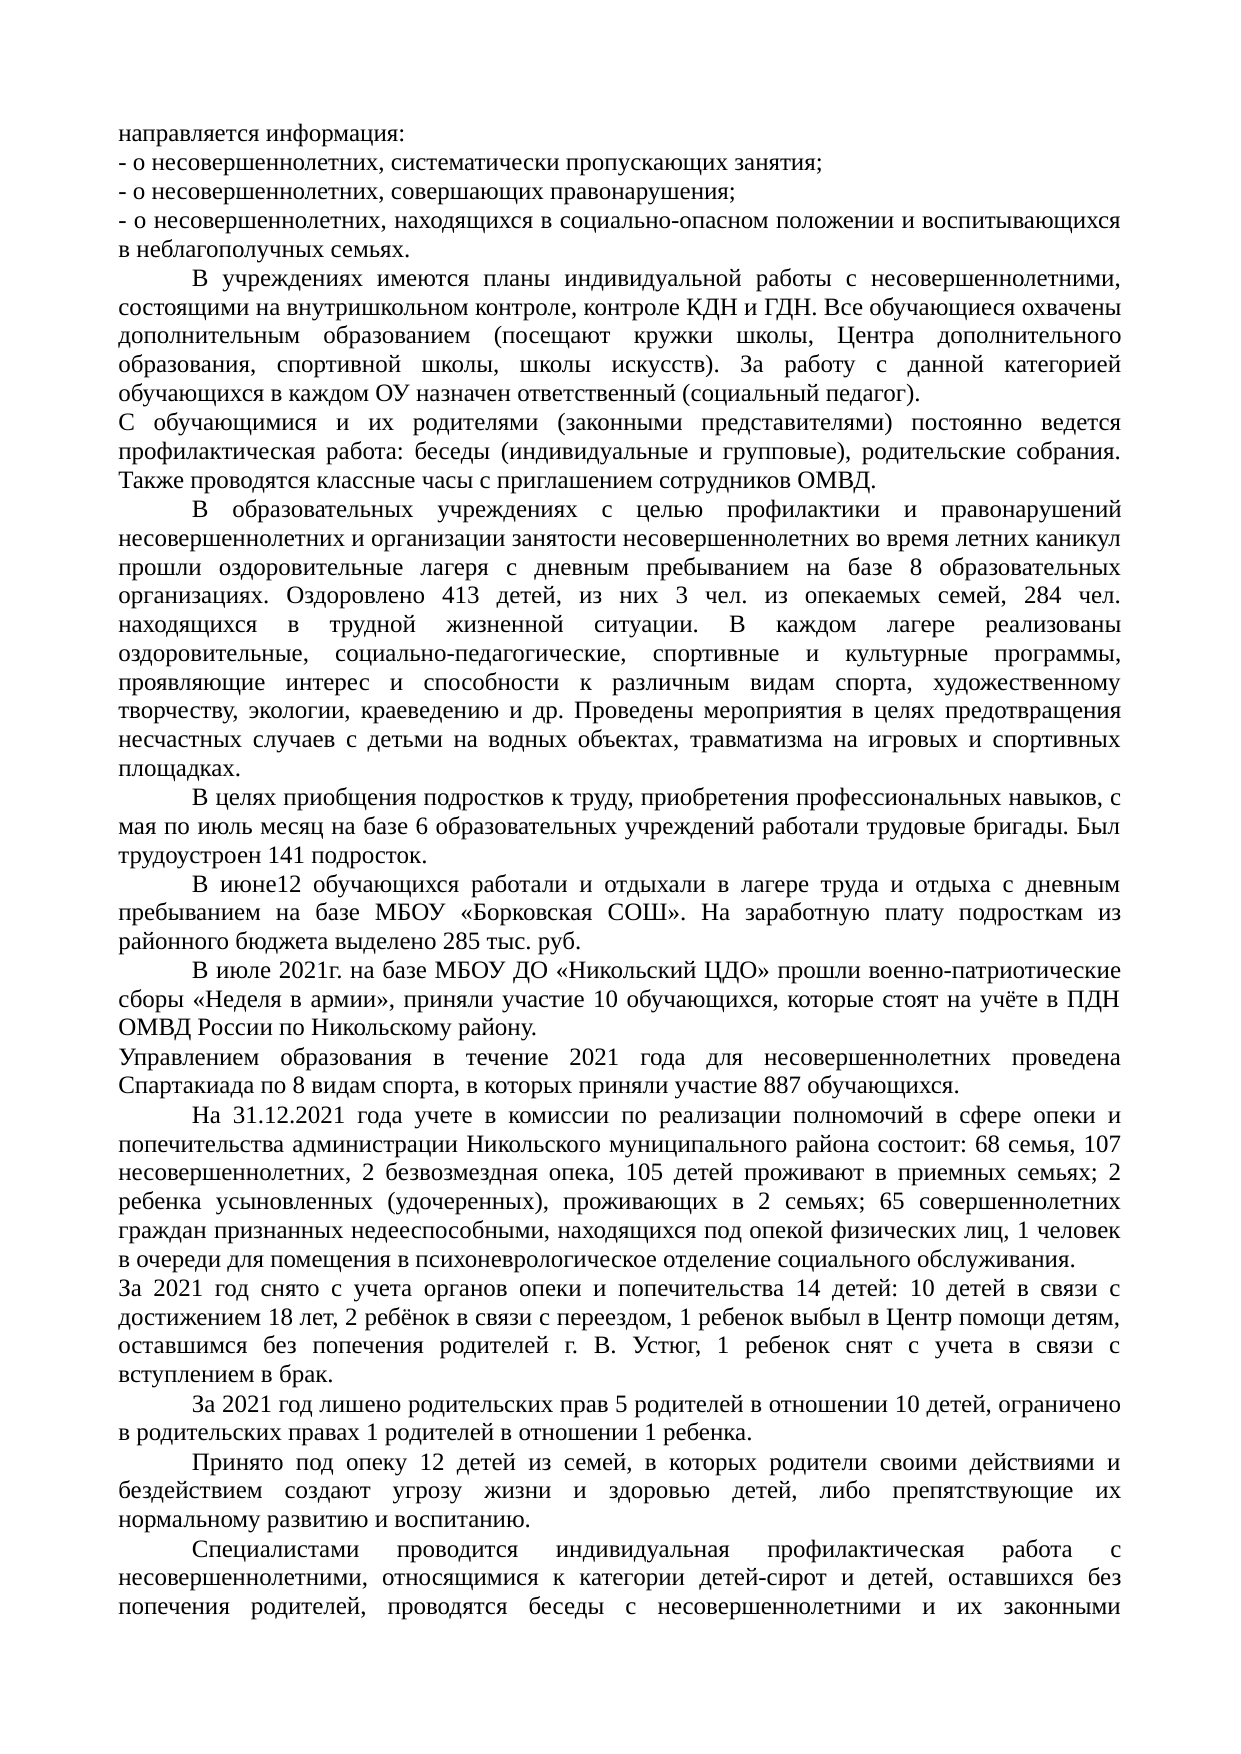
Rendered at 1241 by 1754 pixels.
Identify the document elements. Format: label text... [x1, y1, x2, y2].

text С обучающимися и их родителями (законными представителями) постоянно ведется профилактическая работа: беседы (индивидуальные и групповые), родительские собрания. Также проводятся классные часы с приглашением сотрудников ОМВД. [118, 407, 1122, 494]
text В июле 2021г. на базе МБОУ ДО «Никольский ЦДО» прошли военно-патриотические сборы «Неделя в армии», приняли участие 10 обучающихся, которые стоят на учёте в ПДН ОМВД России по Никольскому району. [118, 955, 1122, 1041]
text В учреждениях имеются планы индивидуальной работы с несовершеннолетними, состоящими на внутришкольном контроле, контроле КДН и ГДН. Все обучающиеся охвачены дополнительным образованием (посещают кружки школы, Центра дополнительного образования, спортивной школы, школы искусств). За работу с данной категорией обучающихся в каждом ОУ назначен ответственный (социальный педагог). [118, 263, 1122, 407]
text За 2021 год снято с учета органов опеки и попечительства 14 детей: 10 детей в связи с достижением 18 лет, 2 ребёнок в связи с переездом, 1 ребенок выбыл в Центр помощи детям, оставшимся без попечения родителей г. В. Устюг, 1 ребенок снят с учета в связи с вступлением в брак. [118, 1273, 1122, 1388]
text В целях приобщения подростков к труду, приобретения профессиональных навыков, с мая по июль месяц на базе 6 образовательных учреждений работали трудовые бригады. Был трудоустроен 141 подросток. [118, 782, 1122, 869]
text На 31.12.2021 года учете в комиссии по реализации полномочий в сфере опеки и попечительства администрации Никольского муниципального района состоит: 68 семья, 107 несовершеннолетних, 2 безвозмездная опека, 105 детей проживают в приемных семьях; 2 ребенка усыновленных (удочеренных), проживающих в 2 семьях; 65 совершеннолетних граждан признанных недееспособными, находящихся под опекой физических лиц, 1 человек в очереди для помещения в психоневрологическое отделение социального обслуживания. [118, 1100, 1122, 1272]
text - о несовершеннолетних, систематически пропускающих занятия; [118, 147, 1122, 176]
text В образовательных учреждениях с целью профилактики и правонарушений несовершеннолетних и организации занятости несовершеннолетних во время летних каникул прошли оздоровительные лагеря с дневным пребыванием на базе 8 образовательных организациях. Оздоровлено 413 детей, из них 3 чел. из опекаемых семей, 284 чел. находящихся в трудной жизненной ситуации. В каждом лагере реализованы оздоровительные, социально-педагогические, спортивные и культурные программы, проявляющие интерес и способности к различным видам спорта, художественному творчеству, экологии, краеведению и др. Проведены мероприятия в целях предотвращения несчастных случаев с детьми на водных объектах, травматизма на игровых и спортивных площадках. [118, 494, 1122, 782]
text - о несовершеннолетних, находящихся в социально-опасном положении и воспитывающихся в неблагополучных семьях. [118, 205, 1122, 262]
text направляется информация: [118, 118, 1122, 147]
text Управлением образования в течение 2021 года для несовершеннолетних проведена Спартакиада по 8 видам спорта, в которых приняли участие 887 обучающихся. [118, 1042, 1122, 1099]
text Принято под опеку 12 детей из семей, в которых родители своими действиями и бездействием создают угрозу жизни и здоровью детей, либо препятствующие их нормальному развитию и воспитанию. [118, 1447, 1122, 1533]
text - о несовершеннолетних, совершающих правонарушения; [118, 176, 1122, 205]
text В июне12 обучающихся работали и отдыхали в лагере труда и отдыха с дневным пребыванием на базе МБОУ «Борковская СОШ». На заработную плату подросткам из районного бюджета выделено 285 тыс. руб. [118, 869, 1122, 955]
text Специалистами проводится индивидуальная профилактическая работа с несовершеннолетними, относящимися к категории детей-сирот и детей, оставшихся без попечения родителей, проводятся беседы с несовершеннолетними и их законными [118, 1534, 1122, 1620]
text За 2021 год лишено родительских прав 5 родителей в отношении 10 детей, ограничено в родительских правах 1 родителей в отношении 1 ребенка. [118, 1389, 1122, 1446]
